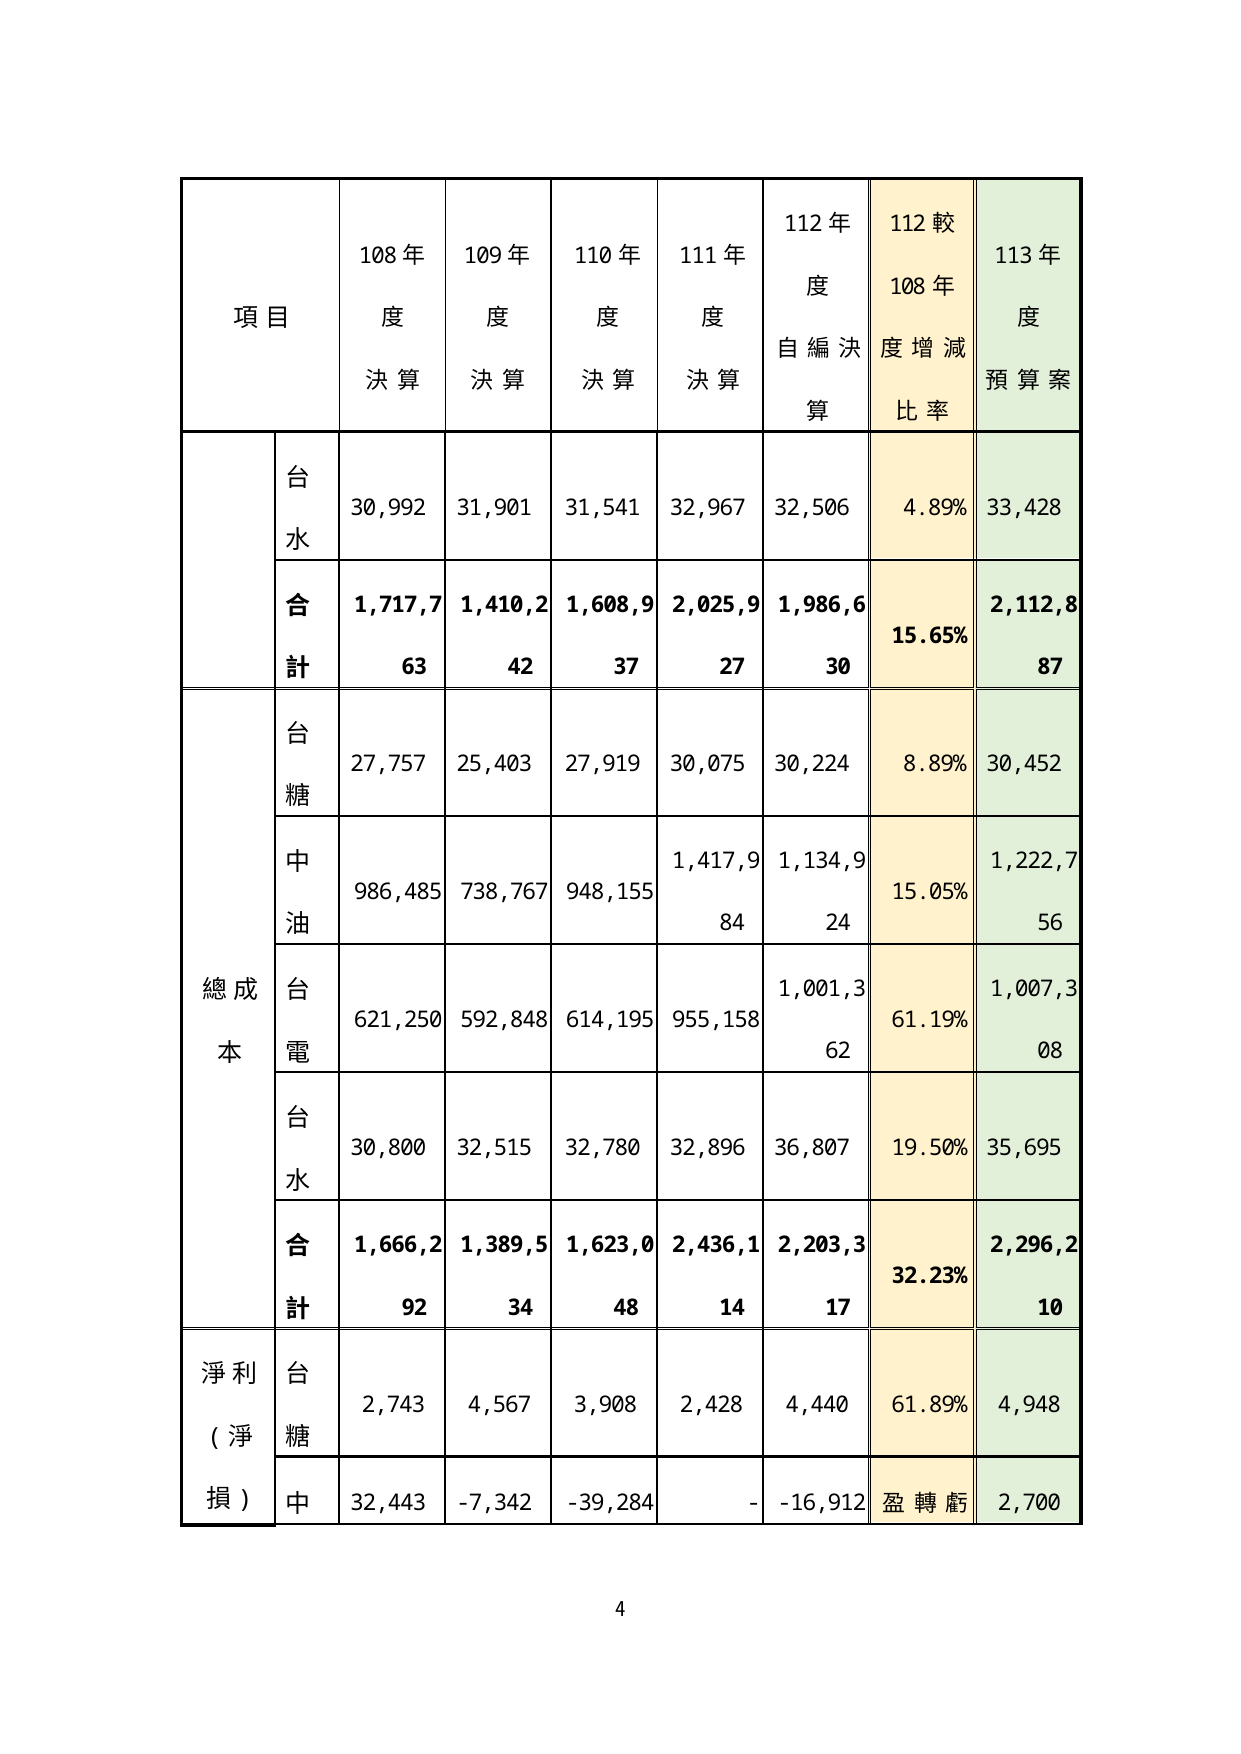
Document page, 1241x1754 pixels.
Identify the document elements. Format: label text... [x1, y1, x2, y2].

table_cell 台糖 [276, 690, 338, 815]
table_cell 738,767 [446, 817, 550, 943]
table_cell [658, 1458, 762, 1522]
table_cell 32,896 [658, 1073, 762, 1199]
table_cell 592,848 [446, 945, 550, 1071]
table_cell 4,567 [446, 1330, 550, 1455]
table_cell 15.65% [871, 561, 973, 687]
table_cell 1,007,308 [977, 945, 1079, 1071]
table_cell 1,389,534 [446, 1201, 550, 1327]
table_cell 27,919 [552, 690, 656, 815]
table_cell 合計 [276, 561, 338, 687]
table_cell 合計 [276, 1201, 338, 1327]
table_cell 2,203,317 [764, 1201, 868, 1327]
table_cell 27,757 [340, 690, 444, 815]
table_cell 總成本 [183, 690, 274, 1327]
table_cell 2,296,210 [977, 1201, 1079, 1327]
table_cell 986,485 [340, 817, 444, 943]
table_cell 1,417,984 [658, 817, 762, 943]
table_cell 30,800 [340, 1073, 444, 1199]
table_cell 30,992 [340, 433, 444, 558]
table_cell 1,134,924 [764, 817, 868, 943]
table_cell 31,541 [552, 433, 656, 558]
table_cell 2,436,114 [658, 1201, 762, 1327]
table_cell 32,515 [446, 1073, 550, 1199]
table_cell 19.50% [871, 1073, 973, 1199]
table_header 112較108年度增減比率 [871, 180, 973, 430]
table_cell 2,112,887 [977, 561, 1079, 687]
table_cell 2,700 [977, 1458, 1079, 1522]
table_cell 61.19% [871, 945, 973, 1071]
table_cell 3,908 [552, 1330, 656, 1455]
table_cell 32,443 [340, 1458, 444, 1522]
table_header 109年度 決算 [446, 180, 550, 430]
table_cell 2,025,927 [658, 561, 762, 687]
table_header 110年度 決算 [552, 180, 657, 430]
table_cell 4.89% [871, 433, 973, 558]
table_cell 1,222,756 [977, 817, 1079, 943]
table_cell 32,967 [658, 433, 762, 558]
table_cell 盈轉虧 [871, 1458, 973, 1522]
table_cell 15.05% [871, 817, 973, 943]
table_cell 中油 [276, 817, 338, 943]
table_cell 1,666,292 [340, 1201, 444, 1327]
table_cell 614,195 [552, 945, 656, 1071]
table_cell -16,912 [764, 1458, 868, 1522]
table_cell 36,807 [764, 1073, 868, 1199]
table_cell 32.23% [871, 1201, 973, 1327]
table_cell 1,717,763 [340, 561, 444, 687]
table_header 項目 [183, 180, 339, 430]
table_cell 948,155 [552, 817, 656, 943]
table_cell 1,001,362 [764, 945, 868, 1071]
table_cell 35,695 [977, 1073, 1079, 1199]
table_cell 33,428 [977, 433, 1079, 558]
table_cell 台電 [276, 945, 338, 1071]
table_cell 4,440 [764, 1330, 868, 1455]
table_cell 30,452 [977, 690, 1079, 815]
table_cell 1,623,048 [552, 1201, 656, 1327]
table_cell 32,780 [552, 1073, 656, 1199]
table_cell [183, 433, 274, 687]
table_cell 2,428 [658, 1330, 762, 1455]
table_cell 31,901 [446, 433, 550, 558]
table_header 111年度 決算 [658, 180, 762, 430]
table_cell -7,342 [446, 1458, 550, 1522]
table_cell 中 [276, 1458, 338, 1522]
table_cell 1,410,242 [446, 561, 550, 687]
table_cell 30,075 [658, 690, 762, 815]
table_header 113年度 預算案 [977, 180, 1079, 430]
table_cell 台糖 [276, 1330, 338, 1455]
table_cell 61.89% [871, 1330, 973, 1455]
table_cell 621,250 [340, 945, 444, 1071]
table_cell 25,403 [446, 690, 550, 815]
table_cell 台水 [276, 433, 338, 558]
table_cell 1,608,937 [552, 561, 656, 687]
table_cell 2,743 [340, 1330, 444, 1455]
table_header 112年度 自編決算 [764, 180, 868, 430]
table_cell 32,506 [764, 433, 868, 558]
table_cell -39,284 [552, 1458, 656, 1522]
table_cell 1,986,630 [764, 561, 868, 687]
table_cell 955,158 [658, 945, 762, 1071]
table_header 108年度 決算 [340, 180, 445, 430]
table_cell 8.89% [871, 690, 973, 815]
table_cell 30,224 [764, 690, 868, 815]
table_cell 淨利 (淨損) [183, 1330, 274, 1522]
table_cell 4,948 [977, 1330, 1079, 1455]
table_cell 台水 [276, 1073, 338, 1199]
